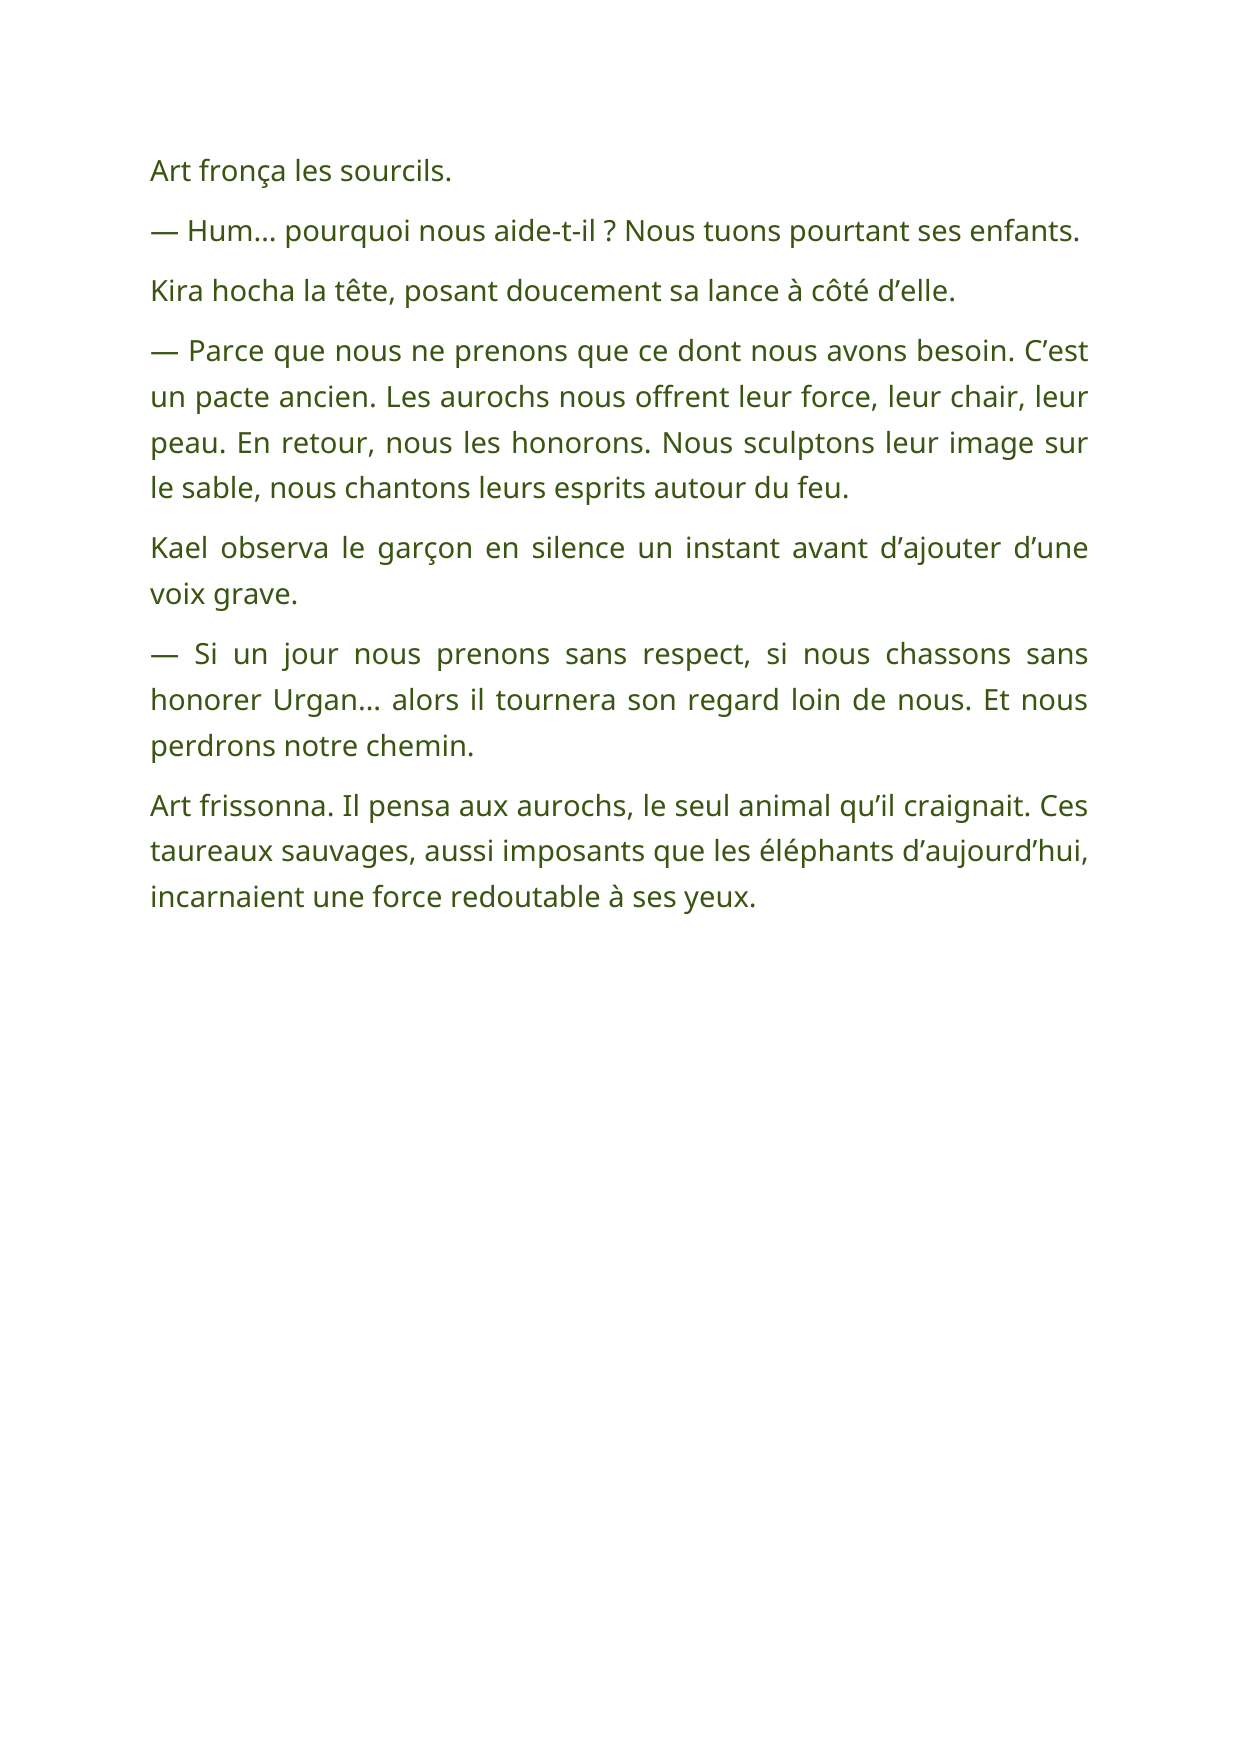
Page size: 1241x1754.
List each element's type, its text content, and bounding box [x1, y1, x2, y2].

text Art fronça les sourcils. [150, 150, 1090, 190]
text — Si un jour nous prenons sans respect, si nous chassons sans honorer Urgan… alors il tournera son regard loin de nous. Et nous perdrons notre chemin. [150, 633, 1090, 764]
text — Hum… pourquoi nous aide-t-il ? Nous tuons pourtant ses enfants. [150, 210, 1090, 250]
text Kira hocha la tête, posant doucement sa lance à côté d’elle. [150, 270, 1090, 310]
text — Parce que nous ne prenons que ce dont nous avons besoin. C’est un pacte ancien. Les aurochs nous offrent leur force, leur chair, leur peau. En retour, nous les honorons. Nous sculptons leur image sur le sable, nous chantons leurs esprits autour du feu. [150, 331, 1090, 507]
text Art frissonna. Il pensa aux aurochs, le seul animal qu’il craignait. Ces taureaux sauvages, aussi imposants que les éléphants d’aujourd’hui, incarnaient une force redoutable à ses yeux. [150, 785, 1090, 916]
text Kael observa le garçon en silence un instant avant d’ajouter d’une voix grave. [150, 528, 1090, 613]
